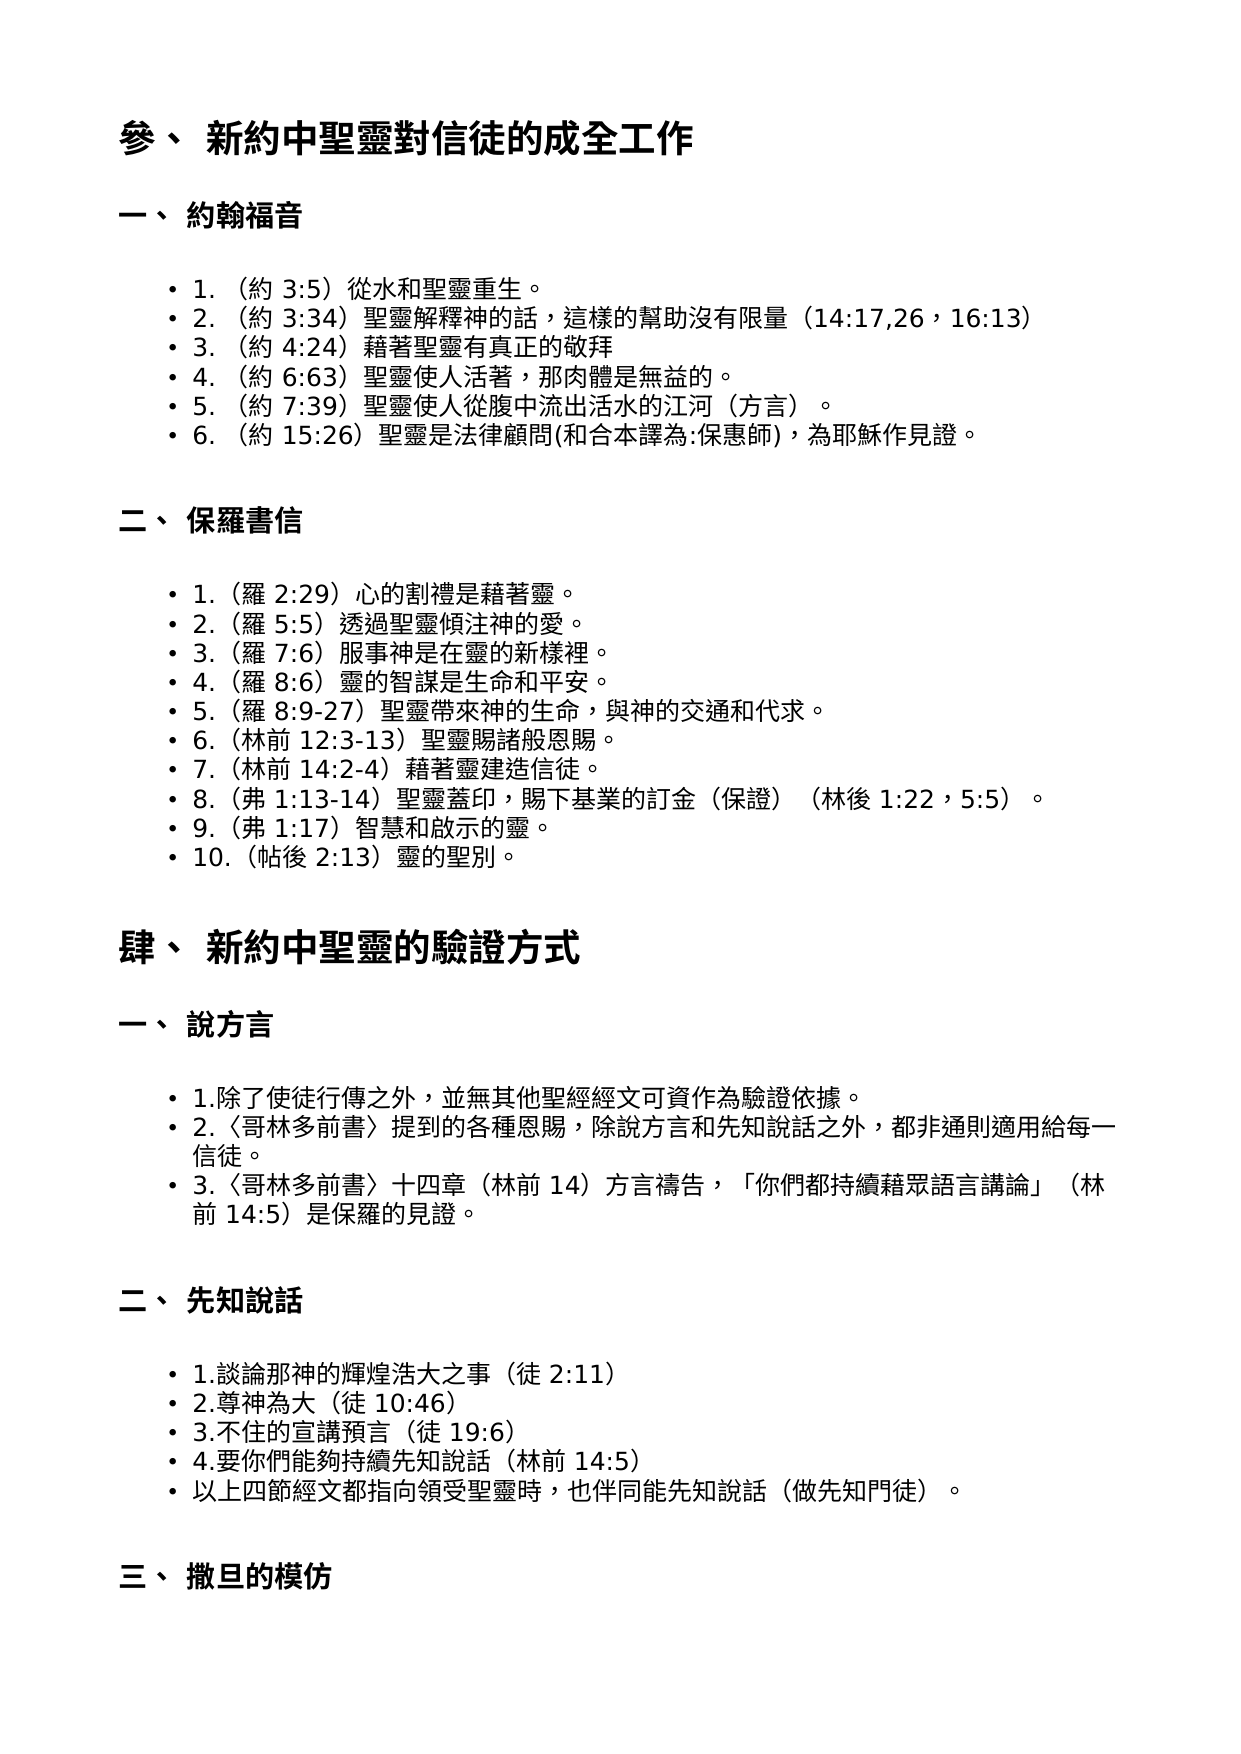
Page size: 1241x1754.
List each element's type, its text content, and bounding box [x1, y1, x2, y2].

list 3.不住的宣講預言（徒 19:6） [177, 1418, 1122, 1448]
list 1. （約 3:5）從水和聖靈重生。 [177, 275, 1122, 304]
subtitle 參、 新約中聖靈對信徒的成全工作 [118, 118, 1122, 162]
list 2.〈哥林多前書〉提到的各種恩賜，除說方言和先知說話之外，都非通則適用給每一信徒。 [177, 1113, 1122, 1171]
list 2.（羅 5:5）透過聖靈傾注神的愛。 [177, 610, 1122, 639]
list 6.（林前 12:3-13）聖靈賜諸般恩賜。 [177, 726, 1122, 756]
list 4. （約 6:63）聖靈使人活著，那肉體是無益的。 [177, 363, 1122, 392]
list 6. （約 15:26）聖靈是法律顧問(和合本譯為:保惠師)，為耶穌作見證。 [177, 421, 1122, 450]
list 4.（羅 8:6）靈的智謀是生命和平安。 [177, 668, 1122, 697]
list 5. （約 7:39）聖靈使人從腹中流出活水的江河（方言）。 [177, 392, 1122, 421]
subtitle 肆、 新約中聖靈的驗證方式 [118, 927, 1122, 970]
subtitle 三、 撒旦的模仿 [118, 1560, 1122, 1594]
list 2.尊神為大（徒 10:46） [177, 1389, 1122, 1418]
list 3. （約 4:24）藉著聖靈有真正的敬拜 [177, 333, 1122, 363]
subtitle 二、 保羅書信 [118, 505, 1122, 539]
list 3.（羅 7:6）服事神是在靈的新樣裡。 [177, 639, 1122, 668]
list 2. （約 3:34）聖靈解釋神的話，這樣的幫助沒有限量（14:17,26，16:13） [177, 304, 1122, 333]
list 3.〈哥林多前書〉十四章（林前 14）方言禱告，「你們都持續藉眾語言講論」（林前 14:5）是保羅的見證。 [177, 1171, 1122, 1230]
list 1.（羅 2:29）心的割禮是藉著靈。 [177, 581, 1122, 610]
list 5.（羅 8:9-27）聖靈帶來神的生命，與神的交通和代求。 [177, 697, 1122, 726]
subtitle 一、 說方言 [118, 1008, 1122, 1042]
subtitle 一、 約翰福音 [118, 199, 1122, 233]
list 1.談論那神的輝煌浩大之事（徒 2:11） [177, 1360, 1122, 1389]
list 以上四節經文都指向領受聖靈時，也伴同能先知說話（做先知門徒）。 [177, 1477, 1122, 1506]
list 9.（弗 1:17）智慧和啟示的靈。 [177, 814, 1122, 843]
list 8.（弗 1:13-14）聖靈蓋印，賜下基業的訂金（保證）（林後 1:22，5:5）。 [177, 785, 1122, 814]
list 7.（林前 14:2-4）藉著靈建造信徒。 [177, 756, 1122, 785]
list 10.（帖後 2:13）靈的聖別。 [177, 843, 1122, 872]
list 1.除了使徒行傳之外，並無其他聖經經文可資作為驗證依據。 [177, 1084, 1122, 1113]
list 4.要你們能夠持續先知說話（林前 14:5） [177, 1448, 1122, 1477]
subtitle 二、 先知說話 [118, 1284, 1122, 1318]
